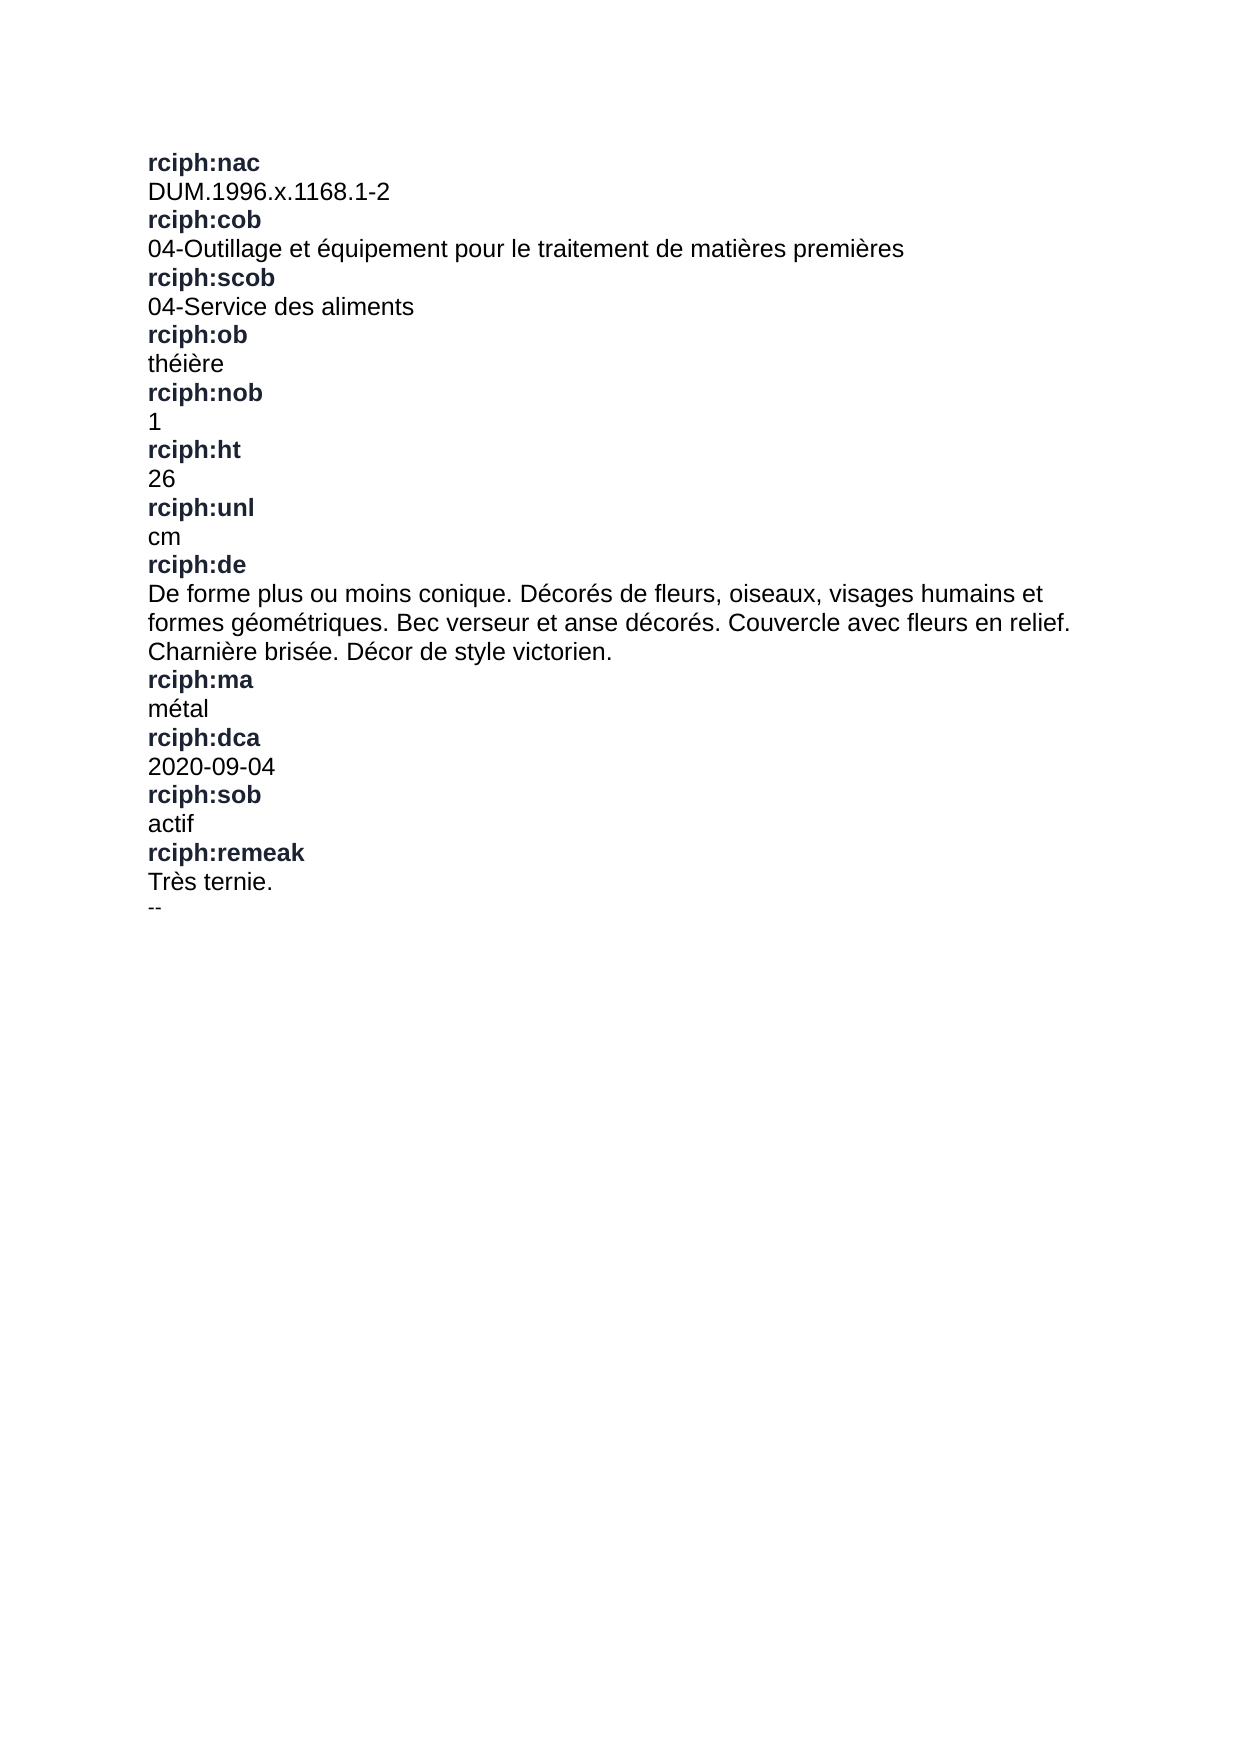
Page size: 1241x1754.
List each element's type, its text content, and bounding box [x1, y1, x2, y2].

text 2020-09-04 [148, 751, 1092, 780]
text 04-Outillage et équipement pour le traitement de matières premières [148, 234, 1092, 263]
text théière [148, 349, 1092, 378]
text rciph:cob [148, 205, 1092, 234]
text rciph:de [148, 550, 1092, 579]
text rciph:nac [148, 148, 1092, 176]
text 1 [148, 406, 1092, 435]
text rciph:remeak [148, 838, 1092, 866]
text DUM.1996.x.1168.1-2 [148, 176, 1092, 205]
text Très ternie. [148, 866, 1092, 895]
text rciph:ma [148, 665, 1092, 694]
text rciph:dca [148, 723, 1092, 751]
text rciph:unl [148, 493, 1092, 521]
text -- [148, 895, 1092, 919]
text actif [148, 809, 1092, 838]
text rciph:sob [148, 780, 1092, 809]
text rciph:ht [148, 435, 1092, 464]
text 26 [148, 464, 1092, 493]
text rciph:scob [148, 263, 1092, 291]
text De forme plus ou moins conique. Décorés de fleurs, oiseaux, visages humains et formes géométriques. Bec verseur et anse décorés. Couvercle avec fleurs en relief. Charnière brisée. Décor de style victorien. [148, 579, 1092, 665]
text rciph:nob [148, 378, 1092, 406]
text métal [148, 694, 1092, 723]
text 04-Service des aliments [148, 291, 1092, 320]
text cm [148, 521, 1092, 550]
text rciph:ob [148, 320, 1092, 349]
